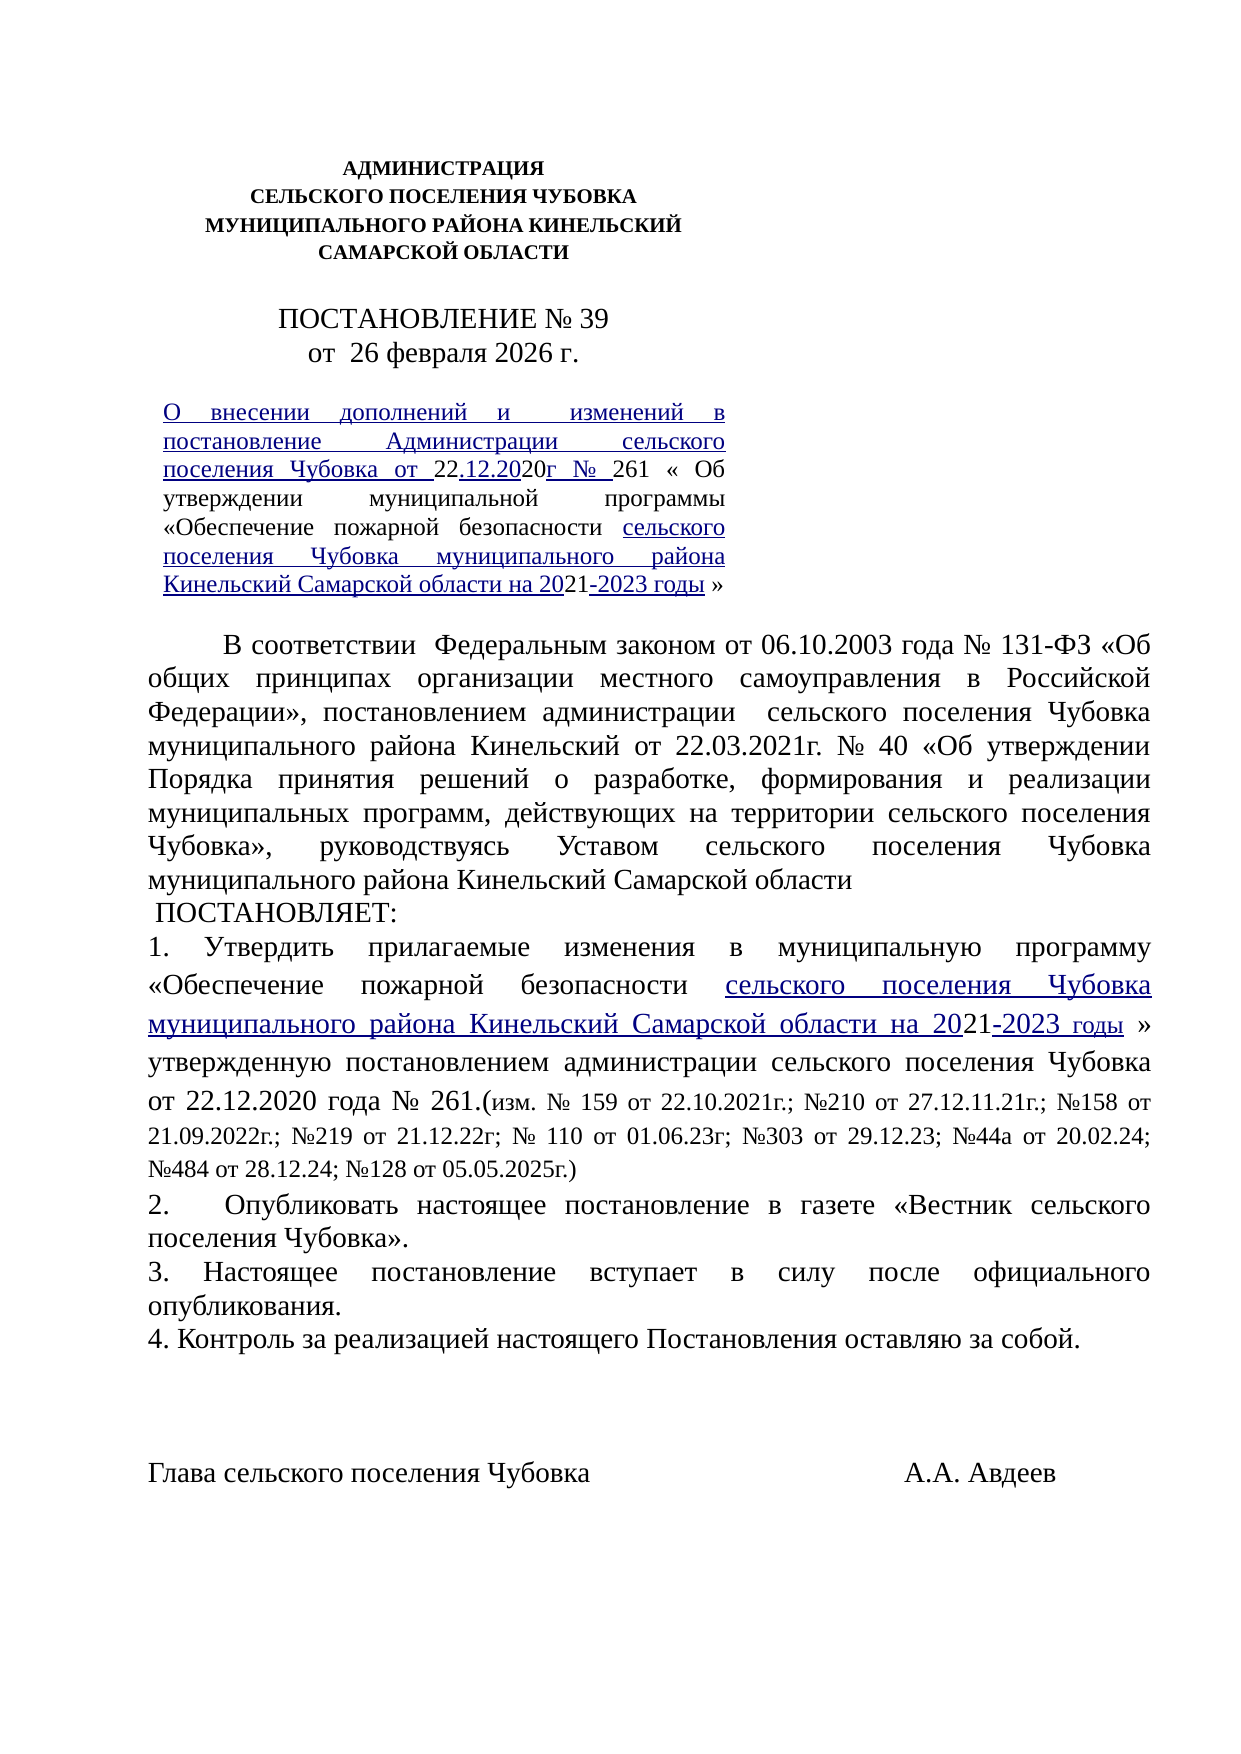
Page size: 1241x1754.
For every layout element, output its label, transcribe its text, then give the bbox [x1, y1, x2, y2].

text 1. Утвердить прилагаемые изменения в муниципальную программу «Обеспечение пожарной безопасности сельского поселения Чубовка муниципального района Кинельский Самарской области на 2021-2023 годы » утвержденную постановлением администрации сельского поселения Чубовка от 22.12.2020 года № 261.(изм. № 159 от 22.10.2021г.; №210 от 27.12.11.21г.; №158 от 21.09.2022г.; №219 от 21.12.22г; № 110 от 01.06.23г; №303 от 29.12.23; №44а от 20.02.24; №484 от 28.12.24; №128 от 05.05.2025г.) [148, 929, 1152, 1183]
text Глава сельского поселения Чубовка А.А. Авдеев [148, 1455, 1152, 1489]
text ПОСТАНОВЛЯЕТ: [148, 895, 1152, 929]
text В соответствии Федеральным законом от 06.10.2003 года № 131-ФЗ «Об общих принципах организации местного самоуправления в Российской Федерации», постановлением администрации сельского поселения Чубовка муниципального района Кинельский от 22.03.2021г. № 40 «Об утверждении Порядка принятия решений о разработке, формирования и реализации муниципальных программ, действующих на территории сельского поселения Чубовка», руководствуясь Уставом сельского поселения Чубовка муниципального района Кинельский Самарской области [148, 627, 1152, 895]
text 3. Настоящее постановление вступает в силу после официального опубликования. [148, 1254, 1152, 1321]
text 4. Контроль за реализацией настоящего Постановления оставляю за собой. [148, 1321, 1152, 1355]
table_header [737, 118, 1149, 368]
table_cell О внесении дополнений и изменений в постановление Администрации сельского поселения Чубовка от 22.12.2020г № 261 « Об утверждении муниципальной программы «Обеспечение пожарной безопасности сельского поселения Чубовка муниципального района Кинельский Самарской области на 2021-2023 годы » [152, 368, 737, 598]
table_cell [737, 368, 1149, 598]
text 2. Опубликовать настоящее постановление в газете «Вестник сельского поселения Чубовка». [148, 1187, 1152, 1254]
